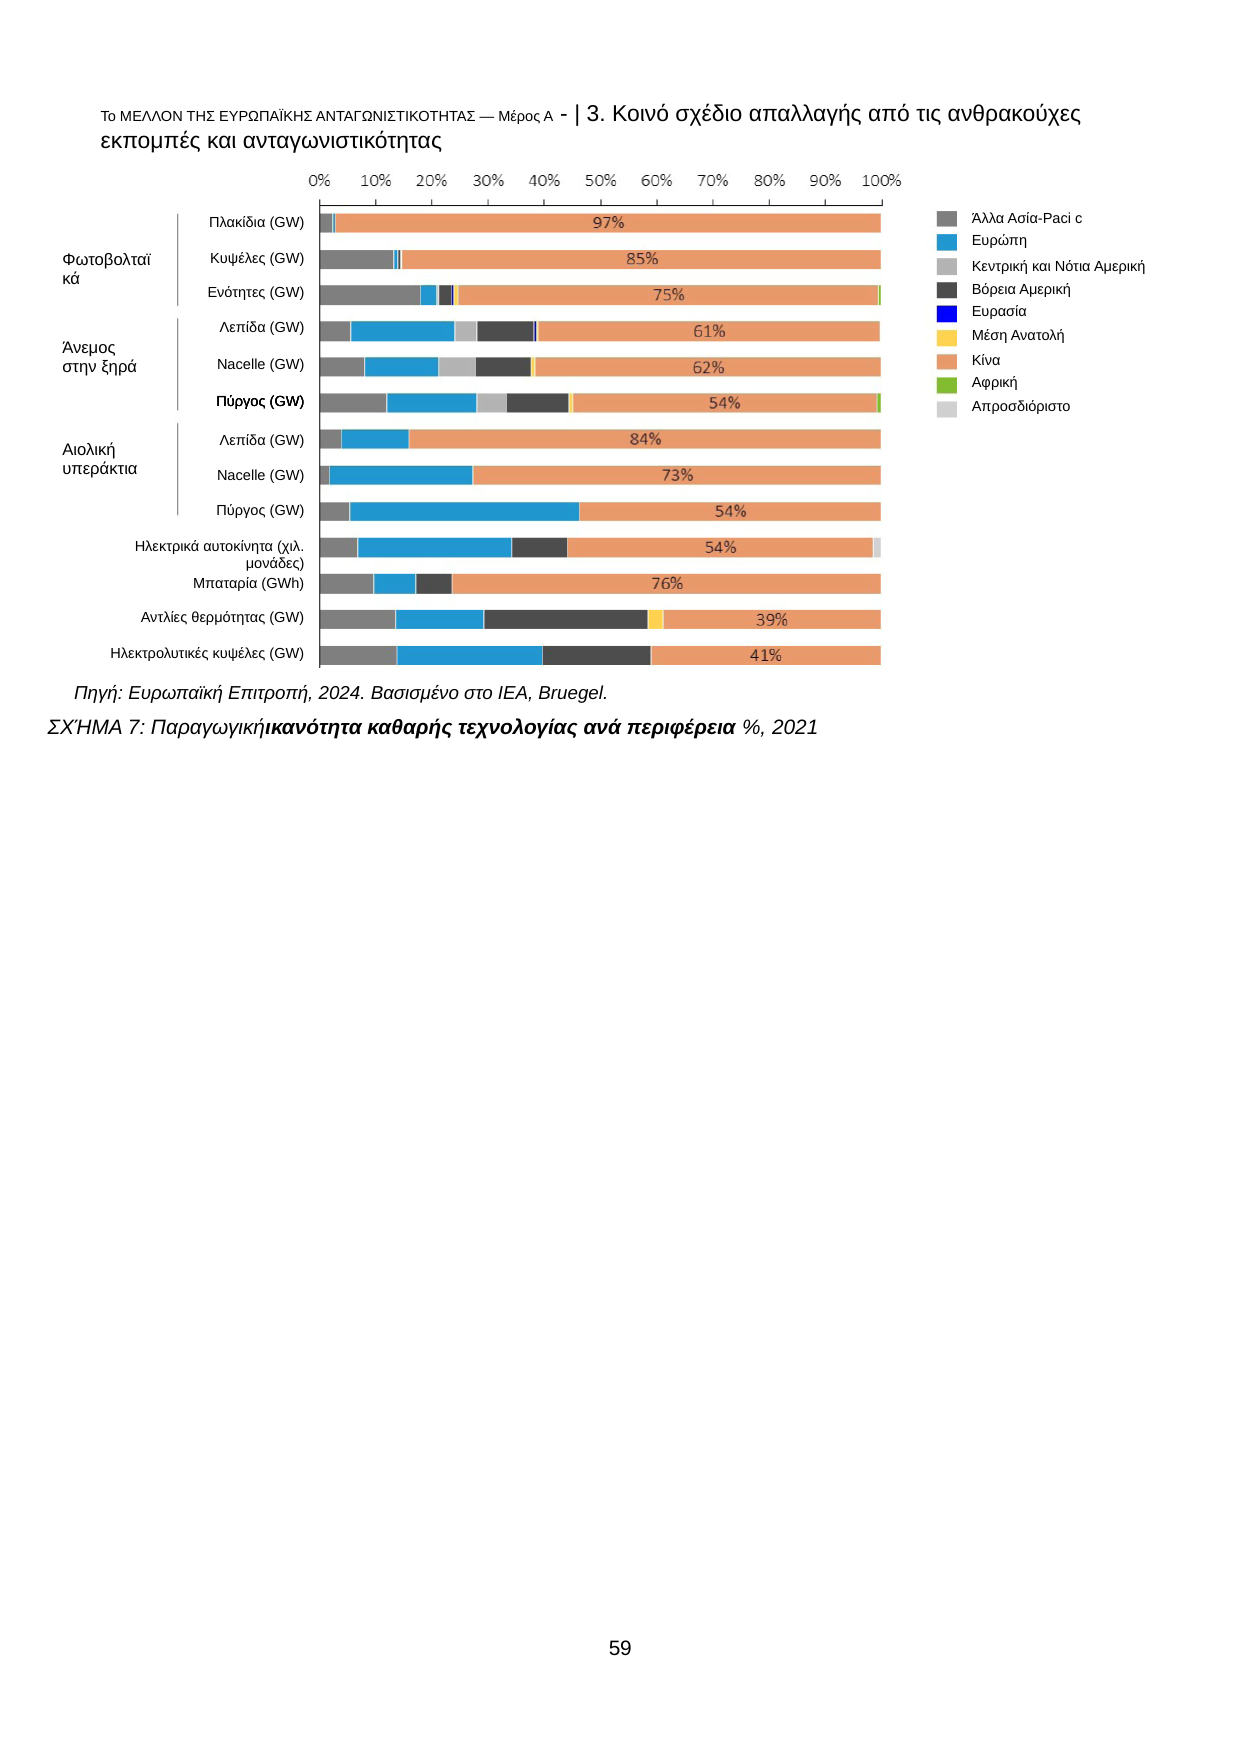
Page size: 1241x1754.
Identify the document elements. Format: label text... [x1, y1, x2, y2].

picture [171, 171, 957, 668]
text ΣΧΉΜΑ 7: Παραγωγικήικανότητα καθαρής τεχνολογίας ανά περιφέρεια %, 2021 [47, 184, 1193, 739]
